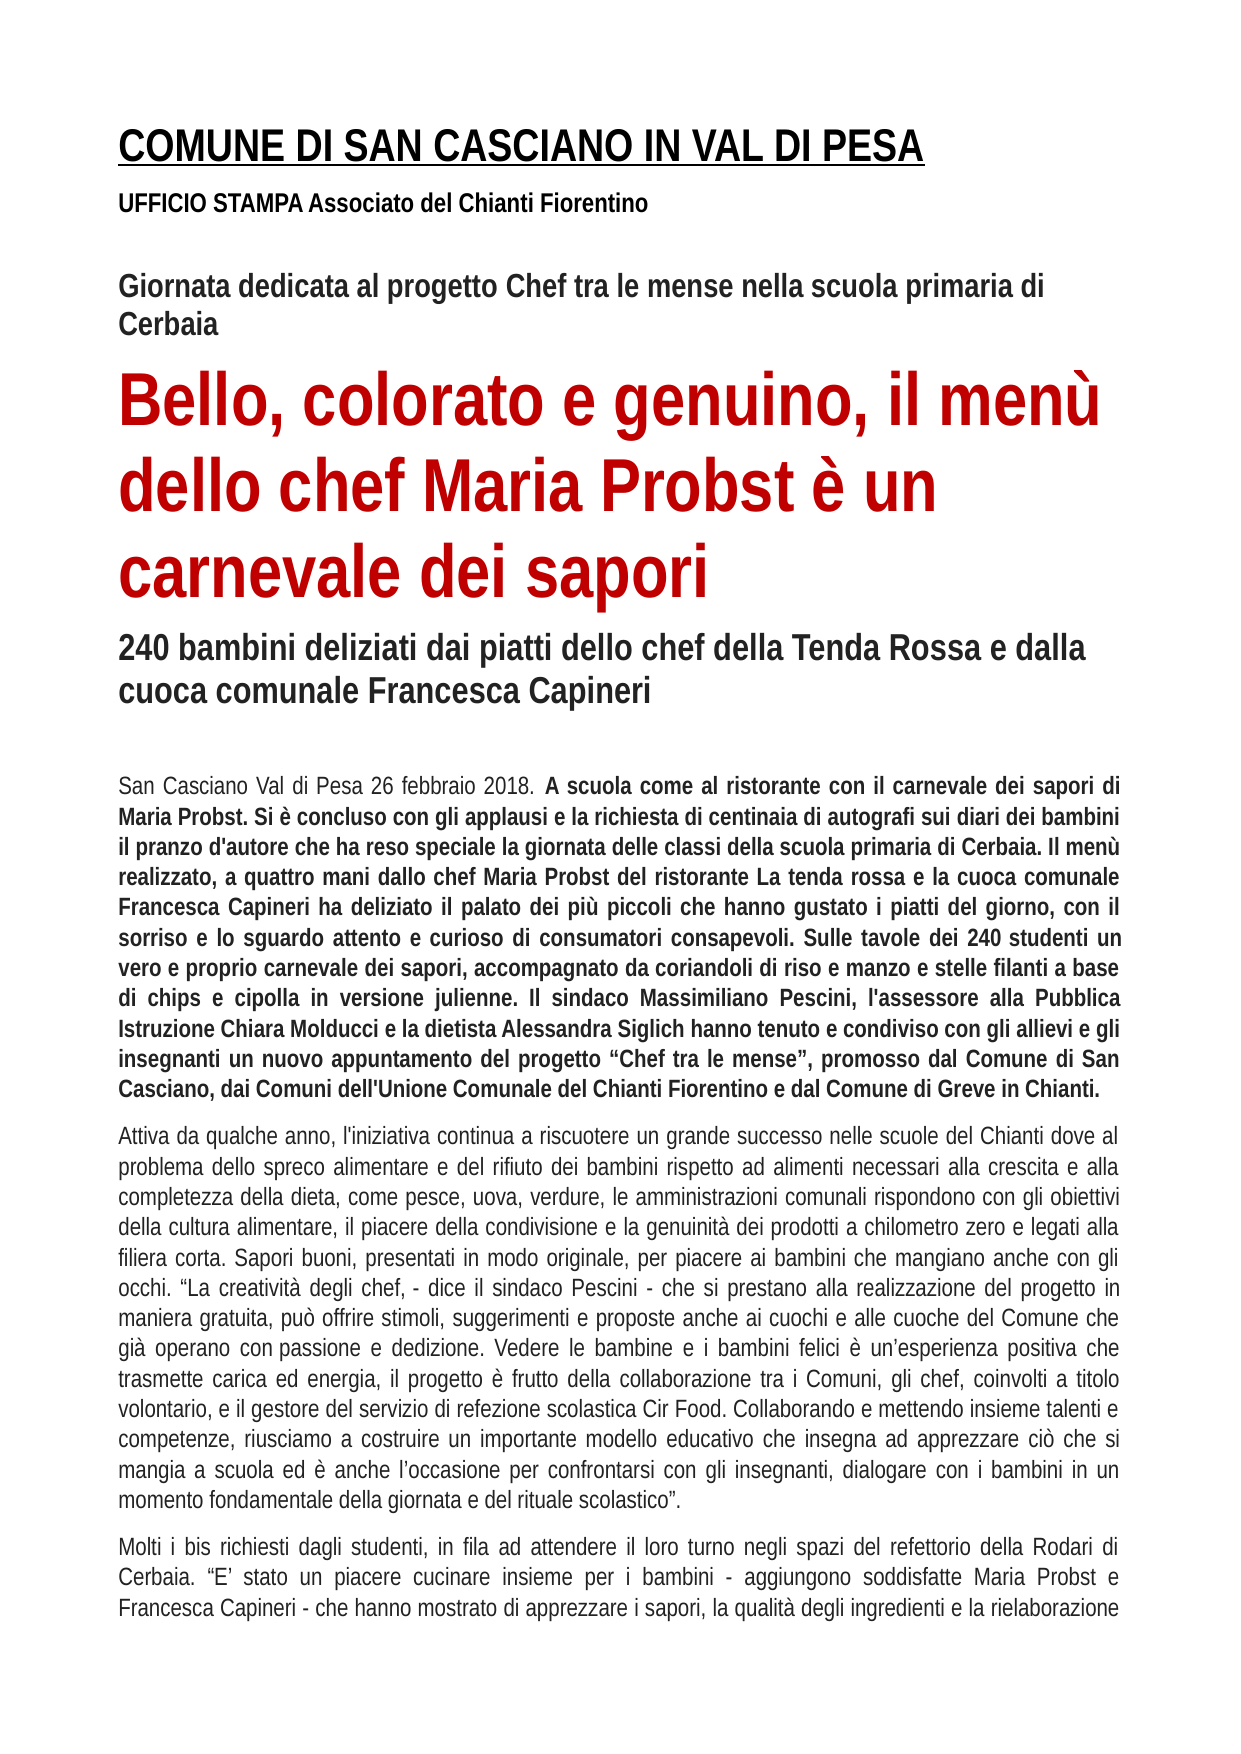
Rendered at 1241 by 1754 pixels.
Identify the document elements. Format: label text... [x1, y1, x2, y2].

text Molti i bis richiesti dagli studenti, in fila ad attendere il loro turno negli spazi del refettorio della Rodari di Cerbaia. “E’ stato un piacere cucinare insieme per i bambini - aggiungono soddisfatte Maria Probst e Francesca Capineri - che hanno mostrato di apprezzare i sapori, la qualità degli ingredienti e la rielaborazione [118, 1532, 1122, 1621]
text COMUNE DI SAN CASCIANO IN VAL DI PESA [118, 118, 1122, 171]
text Bello, colorato e genuino, il menù dello chef Maria Probst è un carnevale dei sapori [118, 355, 1122, 613]
text Attiva da qualche anno, l'iniziativa continua a riscuotere un grande successo nelle scuole del Chianti dove al problema dello spreco alimentare e del rifiuto dei bambini rispetto ad alimenti necessari alla crescita e alla completezza della dieta, come pesce, uova, verdure, le amministrazioni comunali rispondono con gli obiettivi della cultura alimentare, il piacere della condivisione e la genuinità dei prodotti a chilometro zero e legati alla filiera corta. Sapori buoni, presentati in modo originale, per piacere ai bambini che mangiano anche con gli occhi. “La creatività degli chef, - dice il sindaco Pescini - che si prestano alla realizzazione del progetto in maniera gratuita, può offrire stimoli, suggerimenti e proposte anche ai cuochi e alle cuoche del Comune che già operano con passione e dedizione. Vedere le bambine e i bambini felici è un’esperienza positiva che trasmette carica ed energia, il progetto è frutto della collaborazione tra i Comuni, gli chef, coinvolti a titolo volontario, e il gestore del servizio di refezione scolastica Cir Food. Collaborando e mettendo insieme talenti e competenze, riusciamo a costruire un importante modello educativo che insegna ad apprezzare ciò che si mangia a scuola ed è anche l’occasione per confrontarsi con gli insegnanti, dialogare con i bambini in un momento fondamentale della giornata e del rituale scolastico”. [118, 1121, 1122, 1514]
text Giornata dedicata al progetto Chef tra le mense nella scuola primaria di Cerbaia [118, 243, 1122, 342]
text San Casciano Val di Pesa 26 febbraio 2018. A scuola come al ristorante con il carnevale dei sapori di Maria Probst. Si è concluso con gli applausi e la richiesta di centinaia di autografi sui diari dei bambini il pranzo d'autore che ha reso speciale la giornata delle classi della scuola primaria di Cerbaia. Il menù realizzato, a quattro mani dallo chef Maria Probst del ristorante La tenda rossa e la cuoca comunale Francesca Capineri ha deliziato il palato dei più piccoli che hanno gustato i piatti del giorno, con il sorriso e lo sguardo attento e curioso di consumatori consapevoli. Sulle tavole dei 240 studenti un vero e proprio carnevale dei sapori, accompagnato da coriandoli di riso e manzo e stelle filanti a base di chips e cipolla in versione julienne. Il sindaco Massimiliano Pescini, l'assessore alla Pubblica Istruzione Chiara Molducci e la dietista Alessandra Siglich hanno tenuto e condiviso con gli allievi e gli insegnanti un nuovo appuntamento del progetto “Chef tra le mense”, promosso dal Comune di San Casciano, dai Comuni dell'Unione Comunale del Chianti Fiorentino e dal Comune di Greve in Chianti. [118, 771, 1122, 1103]
text UFFICIO STAMPA Associato del Chianti Fiorentino [118, 187, 1122, 218]
text 240 bambini deliziati dai piatti dello chef della Tenda Rossa e dalla cuoca comunale Francesca Capineri [118, 626, 1122, 712]
